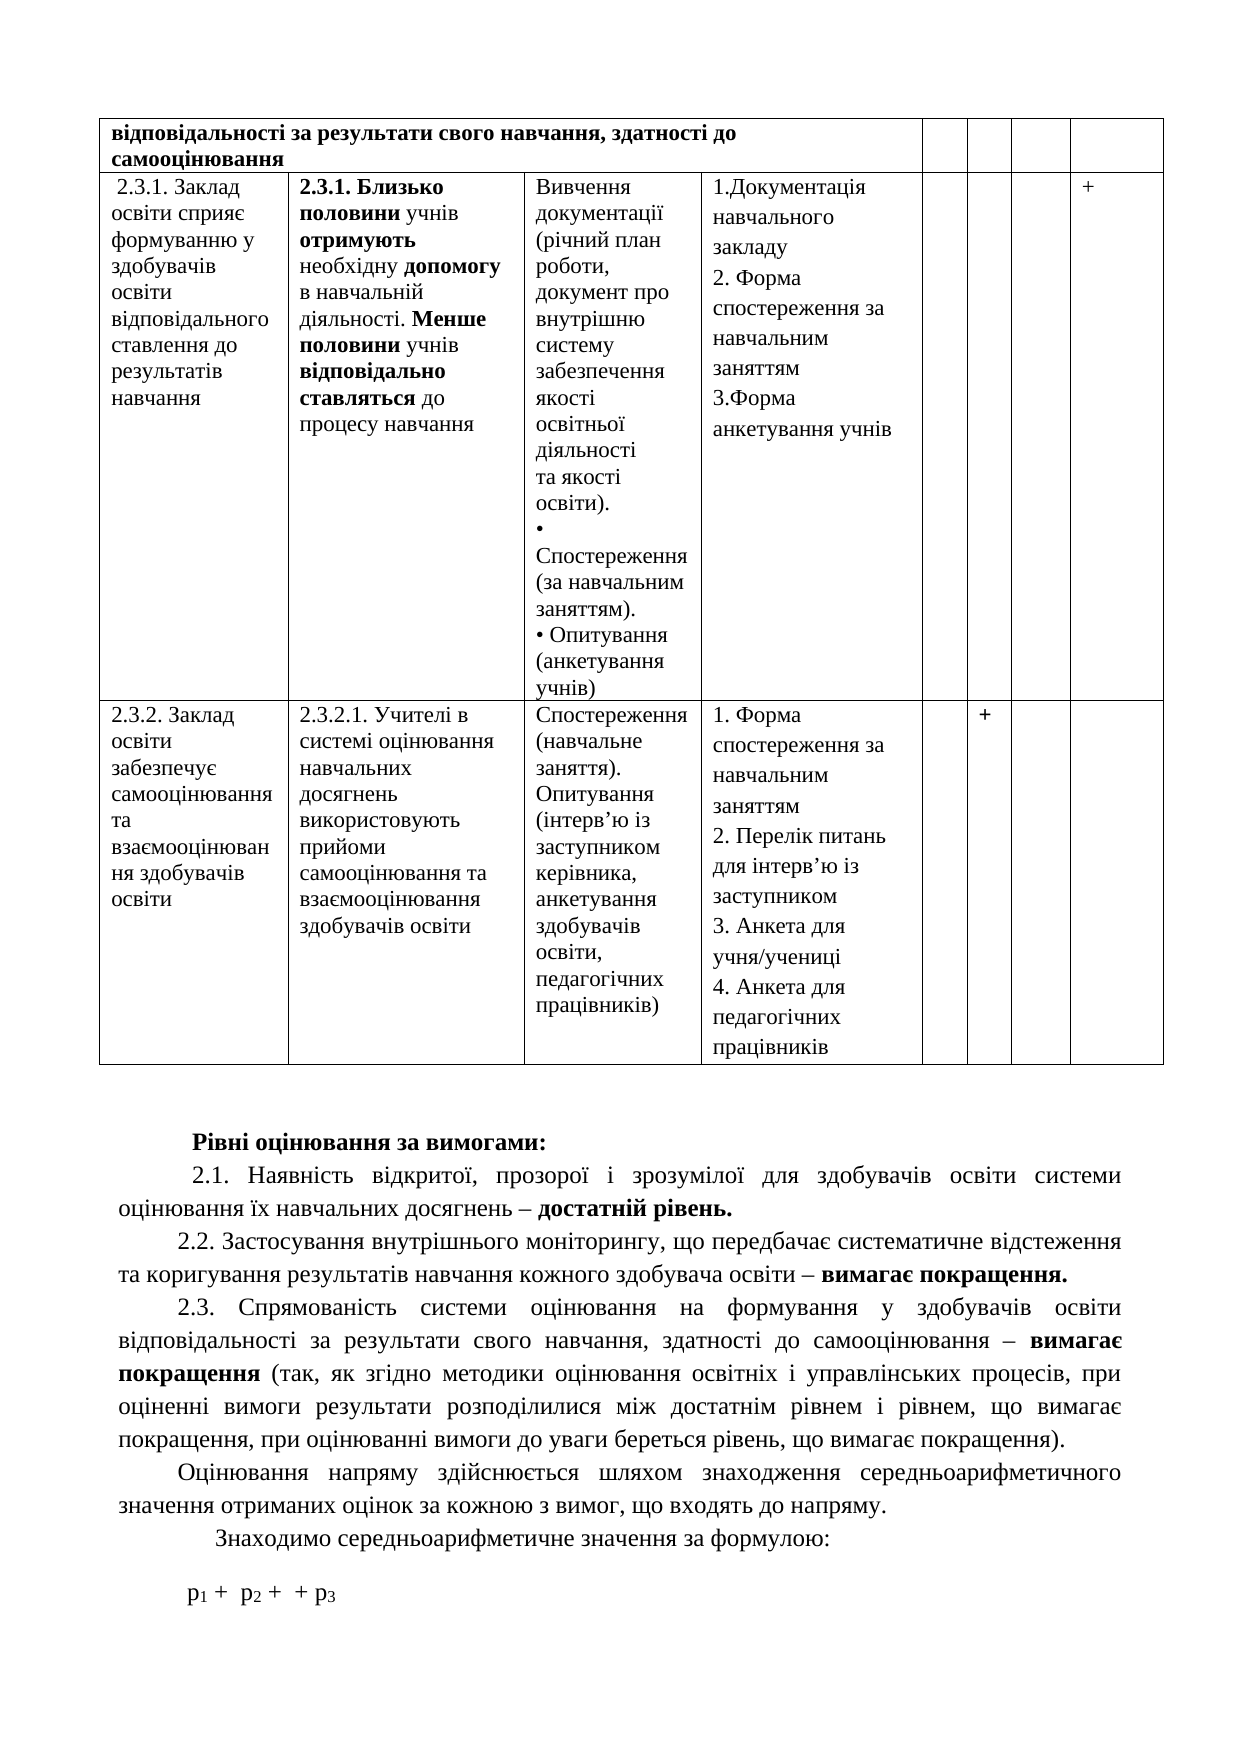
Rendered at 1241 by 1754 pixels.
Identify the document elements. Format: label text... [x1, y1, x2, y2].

table_cell [923, 119, 967, 172]
table_cell + [1071, 173, 1163, 700]
table_cell [1071, 701, 1163, 1064]
table_cell [1012, 701, 1070, 1064]
table_cell відповідальності за результати свого навчання, здатності до самооцінювання [100, 119, 922, 172]
table_cell 2.3.2.1. Учителі в системі оцінювання навчальних досягнень використовують прийоми самооцінювання та взаємооцінювання здобувачів освіти [289, 701, 524, 1064]
table_cell [968, 173, 1011, 700]
table_cell 1. Форма спостереження за навчальним заняттям 2. Перелік питань для інтерв’ю із заступником 3. Анкета для учня/учениці 4. Анкета для педагогічних працівників [702, 701, 922, 1064]
table_cell 2.3.1. Близько половини учнів отримують необхідну допомогу в навчальній діяльності. Менше половини учнів відповідально ставляться до процесу навчання [289, 173, 524, 700]
table_cell Вивчення документації (річний план роботи, документ про внутрішню систему забезпечення якості освітньої діяльності та якості освіти). • Спостереження (за навчальним заняттям). • Опитування (анкетування учнів) [525, 173, 701, 700]
text p1 + p2 + + p3 [118, 1577, 1122, 1606]
table_cell Спостереження (навчальне заняття). Опитування (інтерв’ю із заступником керівника, анкетування здобувачів освіти, педагогічних працівників) [525, 701, 701, 1064]
table_cell [923, 173, 967, 700]
text Оцінювання напряму здійснюється шляхом знаходження середньоарифметичного значення отриманих оцінок за кожною з вимог, що входять до напряму. [118, 1457, 1122, 1519]
table_cell [1012, 173, 1070, 700]
table_cell 1.Документація навчального закладу 2. Форма спостереження за навчальним заняттям 3.Форма анкетування учнів [702, 173, 922, 700]
table_cell 2.3.2. Заклад освіти забезпечує самооцінювання та взаємооцінювання здобувачів освіти [100, 701, 288, 1064]
text 2.1. Наявність відкритої, прозорої і зрозумілої для здобувачів освіти системи оцінювання їх навчальних досягнень – достатній рівень. [118, 1160, 1122, 1222]
table_cell + [968, 701, 1011, 1064]
table_cell [923, 701, 967, 1064]
text 2.3. Спрямованість системи оцінювання на формування у здобувачів освіти відповідальності за результати свого навчання, здатності до самооцінювання – вимагає покращення (так, як згідно методики оцінювання освітніх і управлінських процесів, при оціненні вимоги результати розподілилися між достатнім рівнем і рівнем, що вимагає покращення, при оцінюванні вимоги до уваги береться рівень, що вимагає покращення). [118, 1292, 1122, 1453]
table_cell [1012, 119, 1070, 172]
text 2.2. Застосування внутрішнього моніторингу, що передбачає систематичне відстеження та коригування результатів навчання кожного здобувача освіти – вимагає покращення. [118, 1226, 1122, 1288]
table_cell 2.3.1. Заклад освіти сприяє формуванню у здобувачів освіти відповідального ставлення до результатів навчання [100, 173, 288, 700]
text Знаходимо середньоарифметичне значення за формулою: [156, 1523, 1122, 1552]
table_cell [1071, 119, 1163, 172]
text Рівні оцінювання за вимогами: [118, 1127, 1122, 1156]
table_cell [968, 119, 1011, 172]
